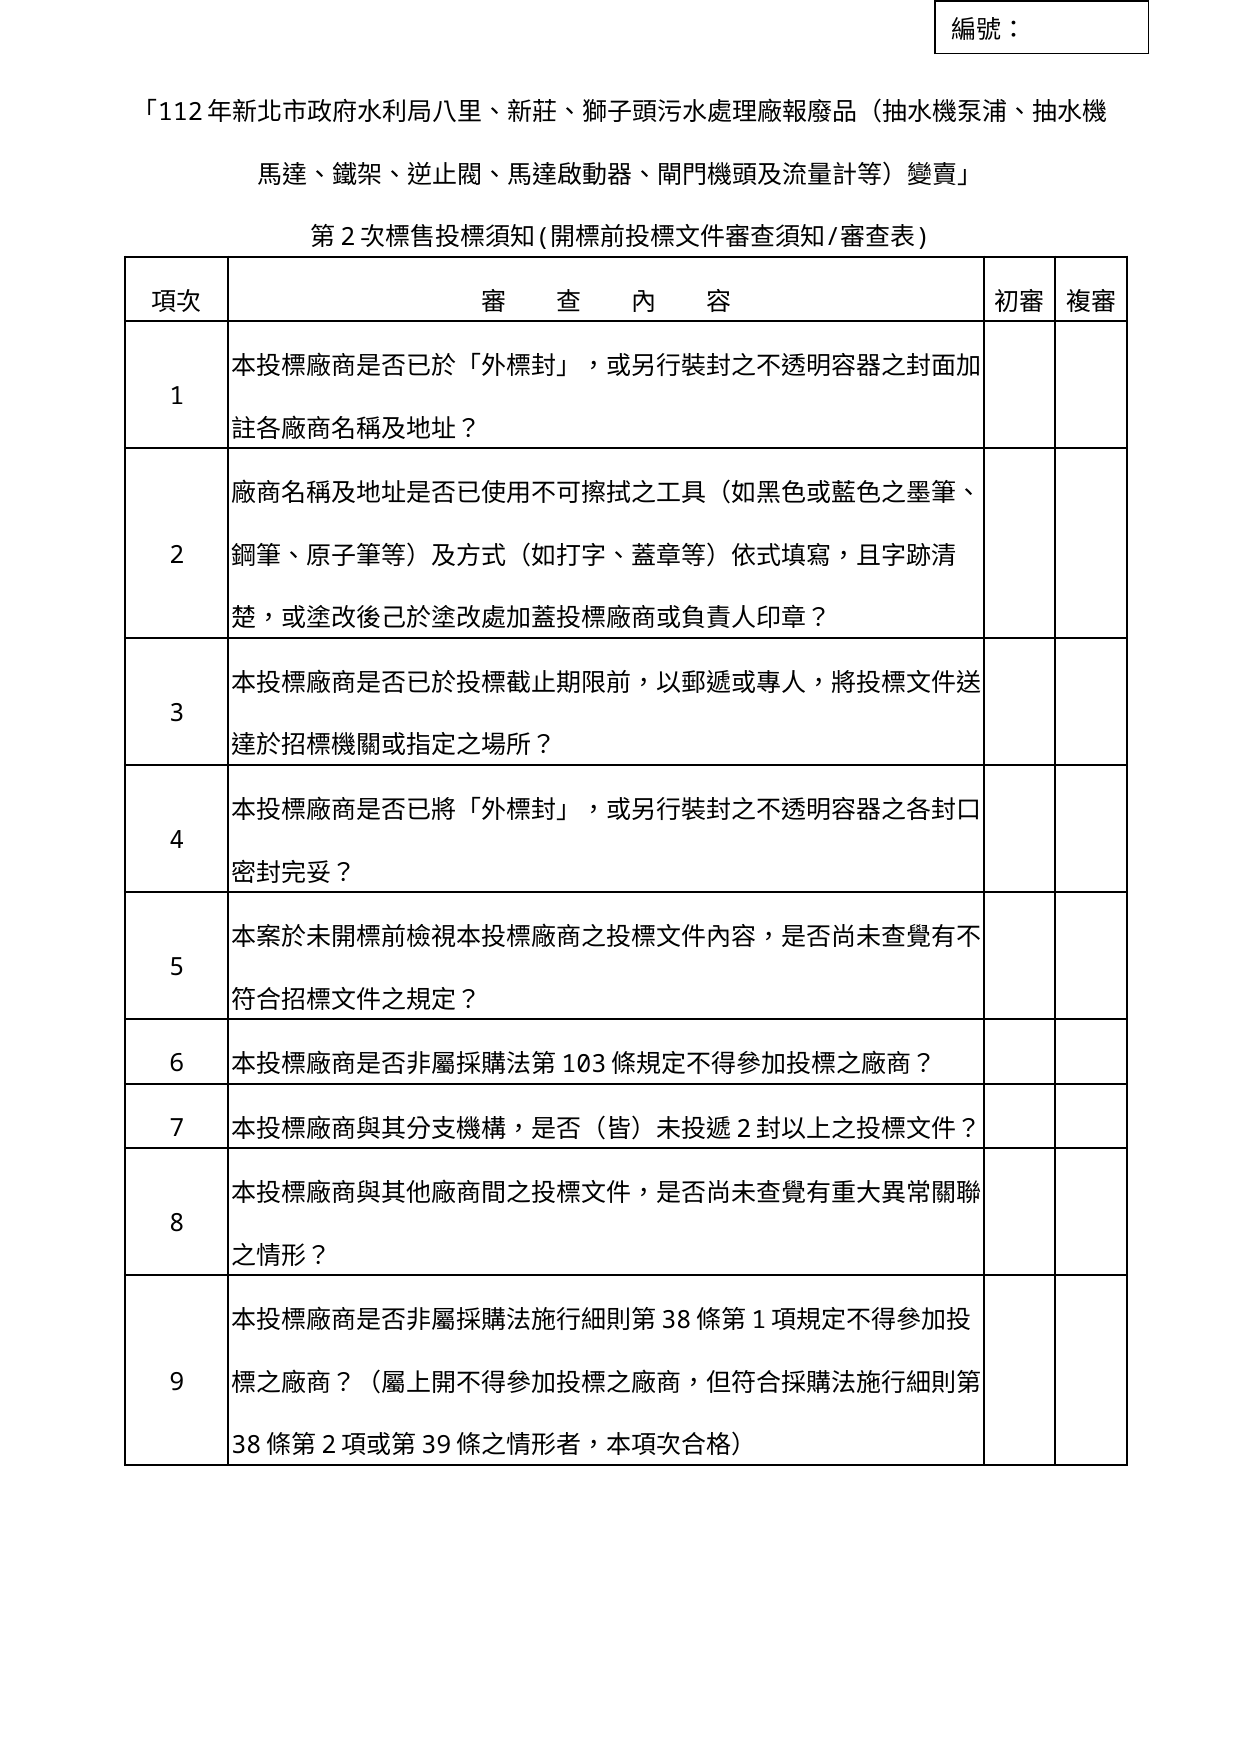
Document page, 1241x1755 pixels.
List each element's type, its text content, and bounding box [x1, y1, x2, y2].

table_cell 2 [126, 449, 227, 637]
table_cell [985, 449, 1054, 637]
table_cell [985, 1085, 1054, 1147]
text 編號： [951, 9, 1133, 45]
table_cell 本投標廠商與其他廠商間之投標文件，是否尚未查覺有重大異常關聯之情形？ [229, 1149, 983, 1274]
table_header 審 查 內 容 [229, 258, 983, 320]
table_cell 本投標廠商是否已將「外標封」，或另行裝封之不透明容器之各封口密封完妥？ [229, 766, 983, 891]
table_cell [1056, 893, 1126, 1018]
table_header 初審 [985, 258, 1054, 320]
table_cell [1056, 1276, 1126, 1464]
table_cell 4 [126, 766, 227, 891]
table_header 複審 [1056, 258, 1126, 320]
table_header 項次 [126, 258, 227, 320]
table_cell 本投標廠商是否已於「外標封」，或另行裝封之不透明容器之封面加註各廠商名稱及地址？ [229, 322, 983, 447]
table_cell [1056, 449, 1126, 637]
table_cell [985, 1276, 1054, 1464]
table_cell [1056, 322, 1126, 447]
text 「112年新北市政府水利局八里、新莊、獅子頭污水處理廠報廢品（抽水機泵浦、抽水機馬達、鐵架、逆止閥、馬達啟動器、閘門機頭及流量計等）變賣」 [130, 68, 1110, 193]
table_cell [985, 1020, 1054, 1083]
table_cell 本投標廠商是否已於投標截止期限前，以郵遞或專人，將投標文件送達於招標機關或指定之場所？ [229, 639, 983, 764]
table_cell 本投標廠商是否非屬採購法施行細則第38條第1項規定不得參加投標之廠商？（屬上開不得參加投標之廠商，但符合採購法施行細則第38條第2項或第39條之情形者，本項次合格） [229, 1276, 983, 1464]
table_cell [1056, 1085, 1126, 1147]
table_cell [985, 893, 1054, 1018]
table_cell 1 [126, 322, 227, 447]
table_cell [985, 1149, 1054, 1274]
table_cell [985, 766, 1054, 891]
table_cell 7 [126, 1085, 227, 1147]
table_cell 廠商名稱及地址是否已使用不可擦拭之工具（如黑色或藍色之墨筆、鋼筆、原子筆等）及方式（如打字、蓋章等）依式填寫，且字跡清楚，或塗改後己於塗改處加蓋投標廠商或負責人印章？ [229, 449, 983, 637]
table_cell [985, 639, 1054, 764]
table_cell [1056, 1020, 1126, 1083]
table_cell 3 [126, 639, 227, 764]
text 第2次標售投標須知(開標前投標文件審查須知/審查表) [130, 193, 1110, 256]
table_cell [1056, 766, 1126, 891]
table_cell 本案於未開標前檢視本投標廠商之投標文件內容，是否尚未查覺有不符合招標文件之規定？ [229, 893, 983, 1018]
table_cell 5 [126, 893, 227, 1018]
table_cell 9 [126, 1276, 227, 1464]
table_cell 6 [126, 1020, 227, 1083]
table_cell [985, 322, 1054, 447]
table_cell 8 [126, 1149, 227, 1274]
table_cell 本投標廠商是否非屬採購法第103條規定不得參加投標之廠商？ [229, 1020, 983, 1083]
text [936, 2, 1148, 53]
table_cell [1056, 1149, 1126, 1274]
table_cell [1056, 639, 1126, 764]
table_cell 本投標廠商與其分支機構，是否（皆）未投遞2封以上之投標文件？ [229, 1085, 983, 1147]
